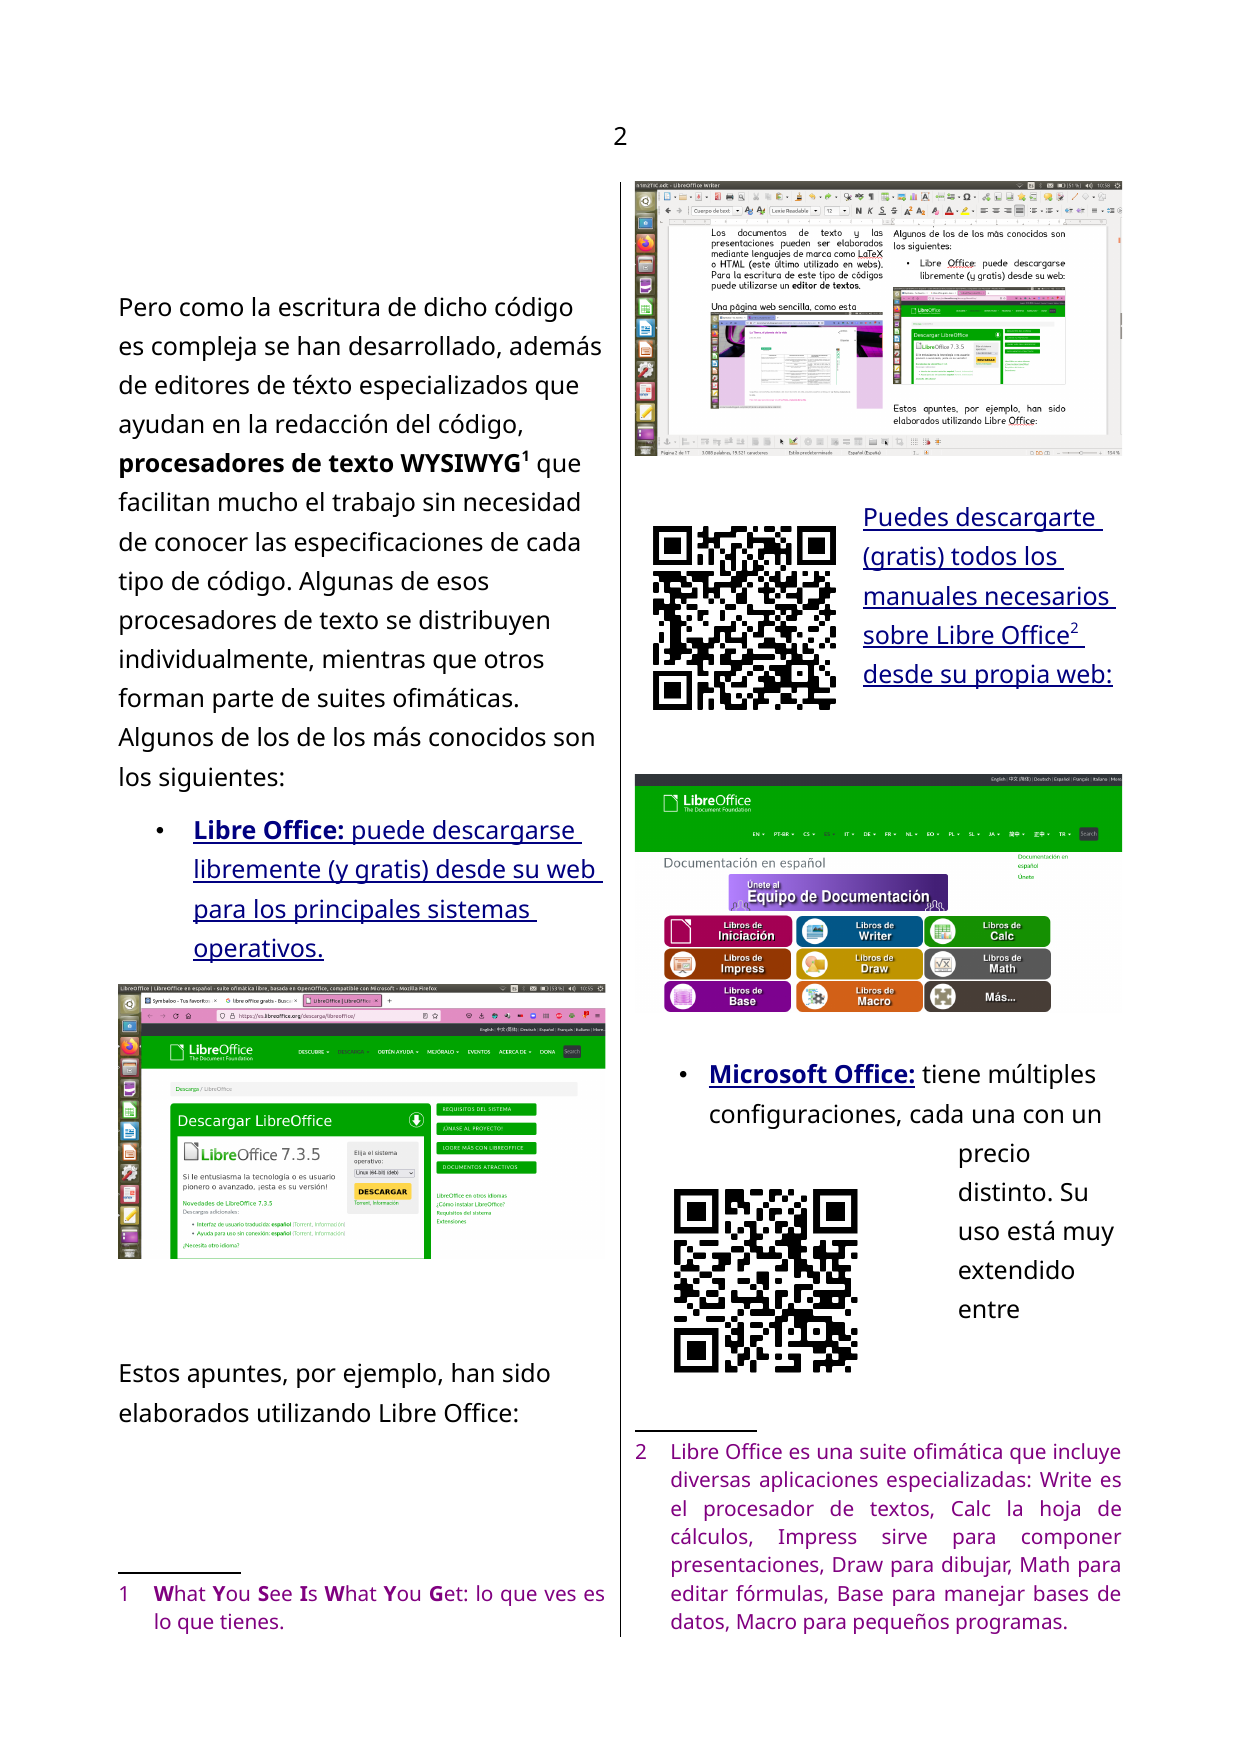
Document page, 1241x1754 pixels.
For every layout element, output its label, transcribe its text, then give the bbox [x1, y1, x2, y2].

text Libre Office es una suite ofimática que incluye diversas aplicaciones especializadas: Write es el procesador de textos, Calc la hoja de cálculos, Impress sirve para componer presentaciones, Draw para dibujar, Math para editar fórmulas, Base para manejar bases de datos, Macro para pequeños programas. [635, 1437, 1122, 1636]
list Microsoft Office: tiene múltiples configuraciones, cada una con un precio distinto. Su uso está muy extendido entre [679, 1057, 1122, 1326]
picture [626, 500, 863, 737]
picture [634, 181, 1123, 456]
picture [634, 774, 1123, 1013]
list Libre Office: puede descargarse libremente (y gratis) desde su web para los principales sistemas operativos. [156, 813, 605, 964]
text Estos apuntes, por ejemplo, han sido elaborados utilizando Libre Office: [118, 1356, 605, 1429]
text Pero como la escritura de dicho código es compleja se han desarrollado, además de editores de téxto especializados que ayudan en la redacción del código, procesadores de texto WYSIWYG que facilitan mucho el trabajo sin necesidad de conocer las especificaciones de cada tipo de código. Algunas de esos procesadores de texto se distribuyen individualmente, mientras que otros forman parte de suites ofimáticas. Algunos de los de los más conocidos son los siguientes: [118, 289, 605, 793]
text What You See Is What You Get: lo que ves es lo que tienes. [118, 1579, 605, 1636]
text Puedes descargarte (gratis) todos los manuales necesarios sobre Libre Office desde su propia web: [863, 500, 1122, 691]
picture [647, 1162, 884, 1399]
picture [118, 984, 606, 1259]
